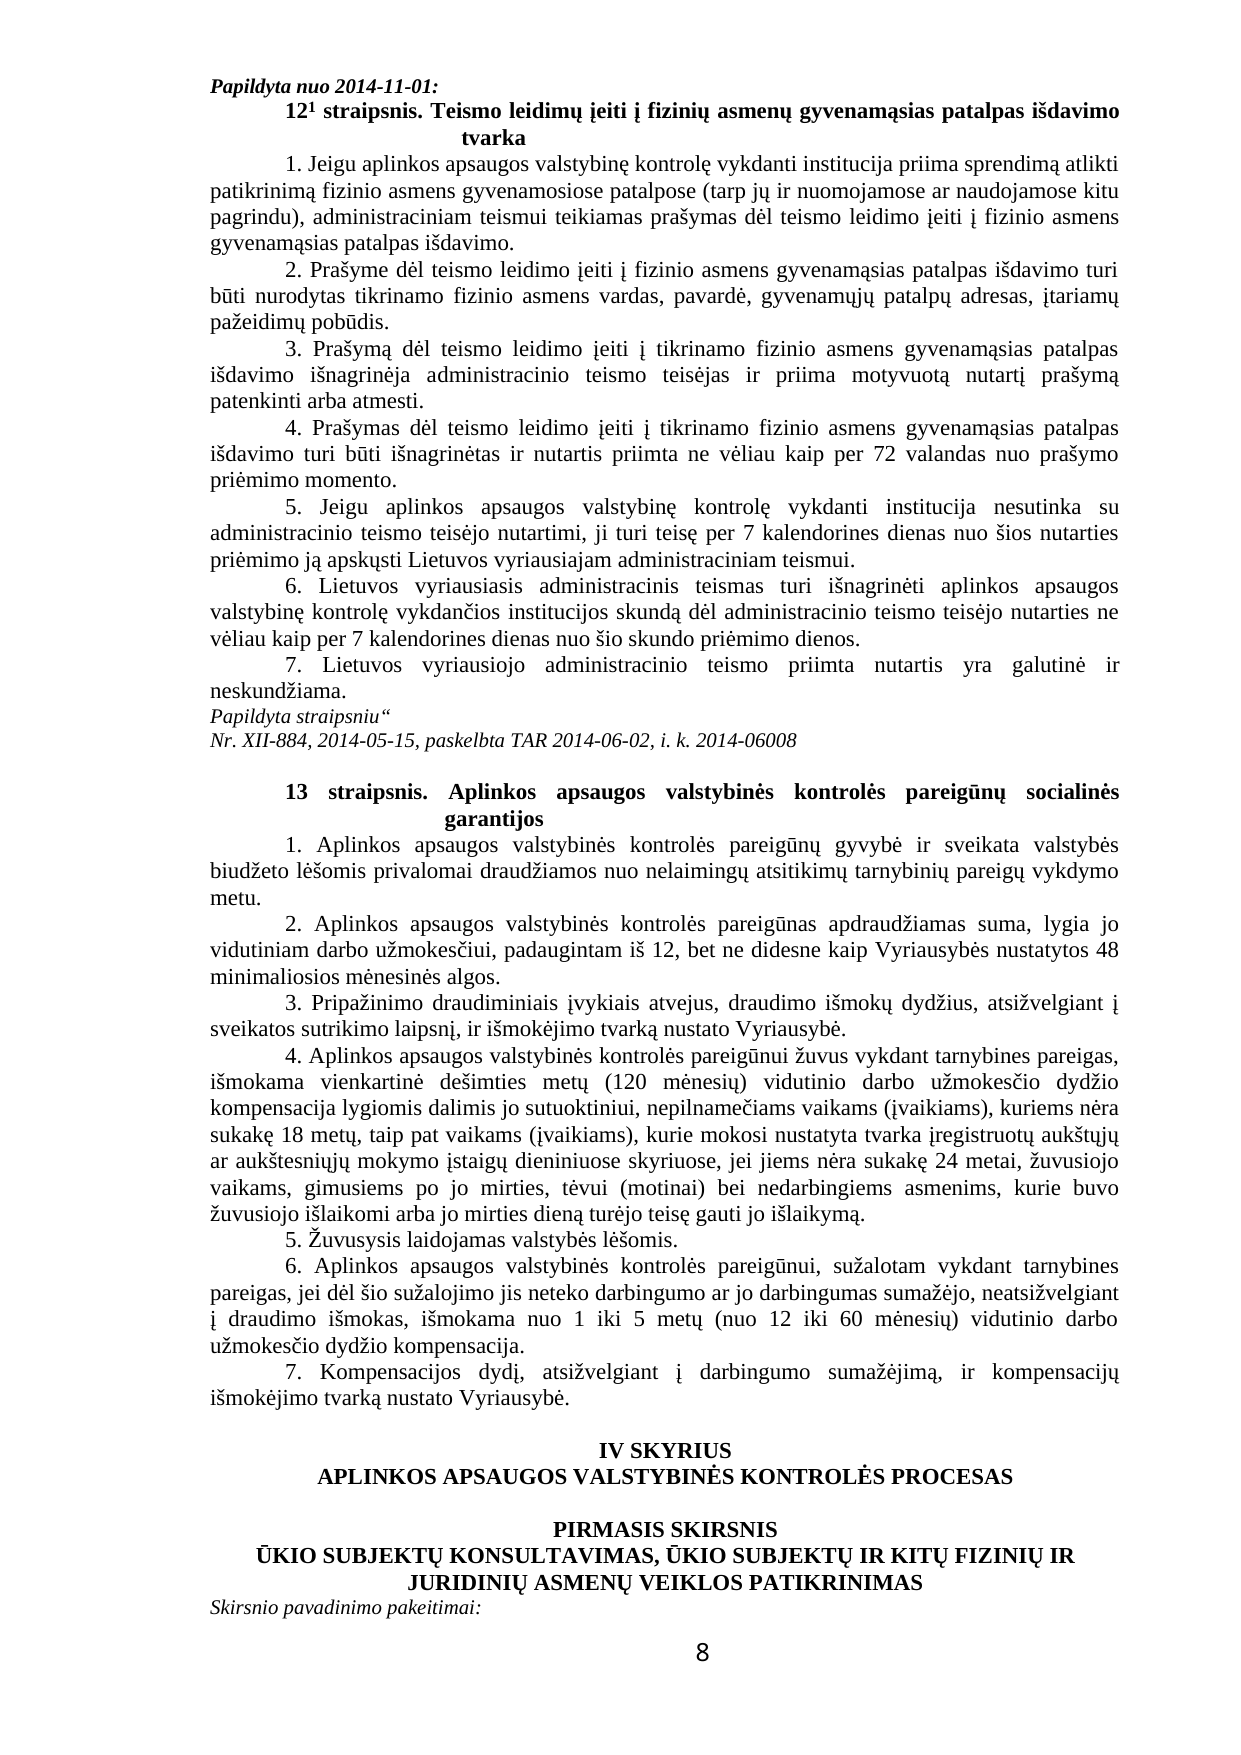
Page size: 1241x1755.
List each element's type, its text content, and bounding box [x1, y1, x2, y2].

text 5. Jeigu aplinkos apsaugos valstybinę kontrolę vykdanti institucija nesutinka su administracinio teismo teisėjo nutartimi, ji turi teisę per 7 kalendorines dienas nuo šios nutarties priėmimo ją apskųsti Lietuvos vyriausiajam administraciniam teismui. [210, 493, 1120, 572]
text 4. Prašymas dėl teismo leidimo įeiti į tikrinamo fizinio asmens gyvenamąsias patalpas išdavimo turi būti išnagrinėtas ir nutartis priimta ne vėliau kaip per 72 valandas nuo prašymo priėmimo momento. [210, 414, 1120, 493]
text 2. Prašyme dėl teismo leidimo įeiti į fizinio asmens gyvenamąsias patalpas išdavimo turi būti nurodytas tikrinamo fizinio asmens vardas, pavardė, gyvenamųjų patalpų adresas, įtariamų pažeidimų pobūdis. [210, 256, 1120, 335]
text APLINKOS APSAUGOS VALSTYBINĖS KONTROLĖS PROCESAS [210, 1463, 1120, 1490]
text IV SKYRIUS [210, 1437, 1120, 1463]
text Skirsnio pavadinimo pakeitimai: [210, 1595, 1120, 1619]
text Papildyta straipsniu“ [210, 704, 1120, 728]
text 13 straipsnis. Aplinkos apsaugos valstybinės kontrolės pareigūnų socialinės garantijos [285, 778, 1120, 831]
text Papildyta nuo 2014-11-01: [210, 73, 1120, 98]
text PIRMASIS SKIRSNIS [210, 1516, 1120, 1542]
text 3. Pripažinimo draudiminiais įvykiais atvejus, draudimo išmokų dydžius, atsižvelgiant į sveikatos sutrikimo laipsnį, ir išmokėjimo tvarką nustato Vyriausybė. [210, 989, 1120, 1042]
text 1. Aplinkos apsaugos valstybinės kontrolės pareigūnų gyvybė ir sveikata valstybės biudžeto lėšomis privalomai draudžiamos nuo nelaimingų atsitikimų tarnybinių pareigų vykdymo metu. [210, 831, 1120, 910]
text 6. Lietuvos vyriausiasis administracinis teismas turi išnagrinėti aplinkos apsaugos valstybinę kontrolę vykdančios institucijos skundą dėl administracinio teismo teisėjo nutarties ne vėliau kaip per 7 kalendorines dienas nuo šio skundo priėmimo dienos. [210, 572, 1120, 651]
text 7. Kompensacijos dydį, atsižvelgiant į darbingumo sumažėjimą, ir kompensacijų išmokėjimo tvarką nustato Vyriausybė. [210, 1358, 1120, 1411]
text 7. Lietuvos vyriausiojo administracinio teismo priimta nutartis yra galutinė ir neskundžiama. [210, 651, 1120, 704]
text 4. Aplinkos apsaugos valstybinės kontrolės pareigūnui žuvus vykdant tarnybines pareigas, išmokama vienkartinė dešimties metų (120 mėnesių) vidutinio darbo užmokesčio dydžio kompensacija lygiomis dalimis jo sutuoktiniui, nepilnamečiams vaikams (įvaikiams), kuriems nėra sukakę 18 metų, taip pat vaikams (įvaikiams), kurie mokosi nustatyta tvarka įregistruotų aukštųjų ar aukštesniųjų mokymo įstaigų dieniniuose skyriuose, jei jiems nėra sukakę 24 metai, žuvusiojo vaikams, gimusiems po jo mirties, tėvui (motinai) bei nedarbingiems asmenims, kurie buvo žuvusiojo išlaikomi arba jo mirties dieną turėjo teisę gauti jo išlaikymą. [210, 1042, 1120, 1226]
text 3. Prašymą dėl teismo leidimo įeiti į tikrinamo fizinio asmens gyvenamąsias patalpas išdavimo išnagrinėja administracinio teismo teisėjas ir priima motyvuotą nutartį prašymą patenkinti arba atmesti. [210, 335, 1120, 414]
text 6. Aplinkos apsaugos valstybinės kontrolės pareigūnui, sužalotam vykdant tarnybines pareigas, jei dėl šio sužalojimo jis neteko darbingumo ar jo darbingumas sumažėjo, neatsižvelgiant į draudimo išmokas, išmokama nuo 1 iki 5 metų (nuo 12 iki 60 mėnesių) vidutinio darbo užmokesčio dydžio kompensacija. [210, 1253, 1120, 1358]
text ŪKIO SUBJEKTŲ KONSULTAVIMAS, ŪKIO SUBJEKTŲ IR KITŲ FIZINIŲ IR JURIDINIŲ ASMENŲ VEIKLOS PATIKRINIMAS [210, 1542, 1120, 1595]
text 5. Žuvusysis laidojamas valstybės lėšomis. [210, 1226, 1120, 1253]
text 2. Aplinkos apsaugos valstybinės kontrolės pareigūnas apdraudžiamas suma, lygia jo vidutiniam darbo užmokesčiui, padaugintam iš 12, bet ne didesne kaip Vyriausybės nustatytos 48 minimaliosios mėnesinės algos. [210, 910, 1120, 989]
text Nr. XII-884, 2014-05-15, paskelbta TAR 2014-06-02, i. k. 2014-06008 [210, 728, 1120, 752]
text 121 straipsnis. Teismo leidimų įeiti į fizinių asmenų gyvenamąsias patalpas išdavimo tvarka [285, 98, 1120, 150]
text 1. Jeigu aplinkos apsaugos valstybinę kontrolę vykdanti institucija priima sprendimą atlikti patikrinimą fizinio asmens gyvenamosiose patalpose (tarp jų ir nuomojamose ar naudojamose kitu pagrindu), administraciniam teismui teikiamas prašymas dėl teismo leidimo įeiti į fizinio asmens gyvenamąsias patalpas išdavimo. [210, 150, 1120, 256]
